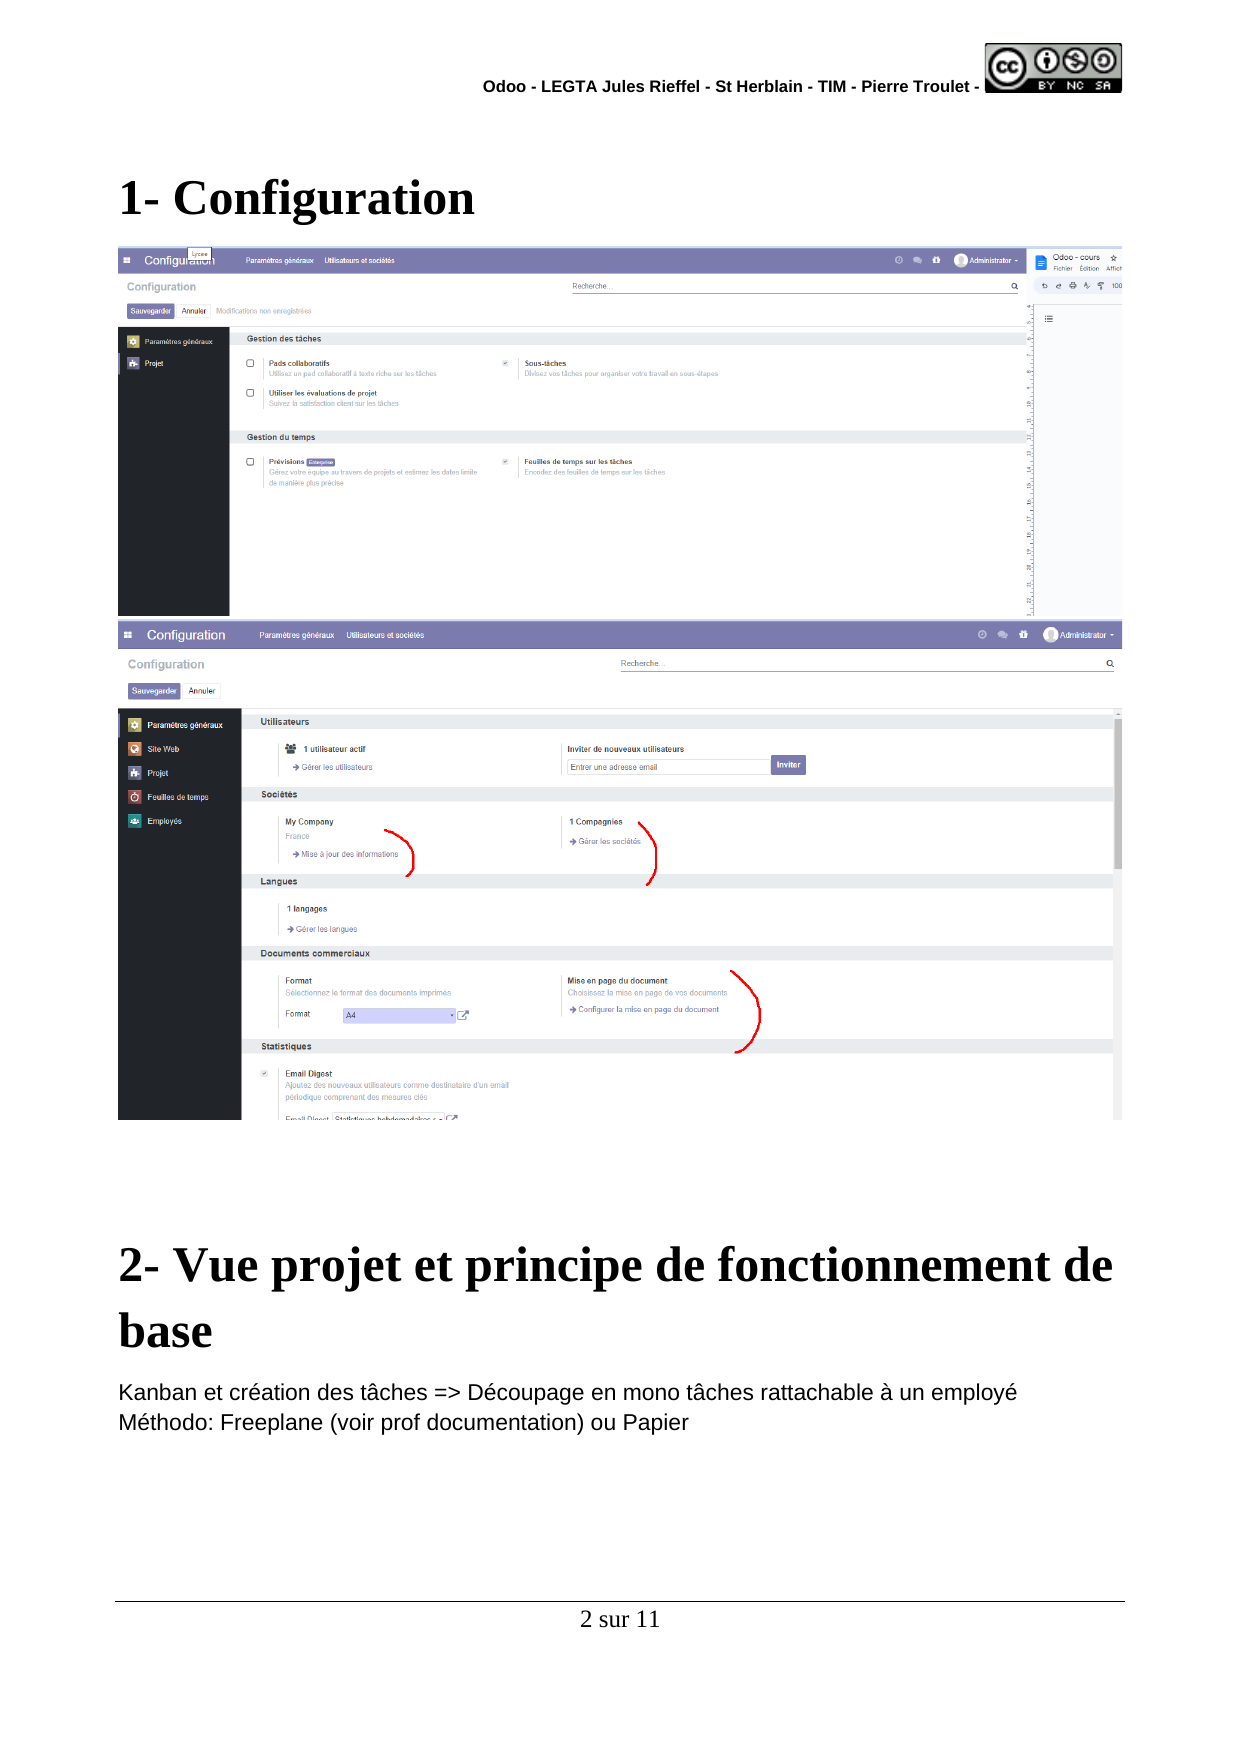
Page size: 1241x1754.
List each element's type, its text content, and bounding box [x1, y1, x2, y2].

picture [984, 43, 1123, 93]
text Kanban et création des tâches => Découpage en mono tâches rattachable à un employé [118, 1379, 1122, 1405]
subtitle Configuration [118, 168, 1122, 226]
picture [118, 246, 1123, 616]
picture [118, 619, 1123, 1120]
subtitle Vue projet et principe de fonctionnement de base [118, 1234, 1122, 1358]
text Méthodo: Freeplane (voir prof documentation) ou Papier [118, 1409, 1122, 1436]
